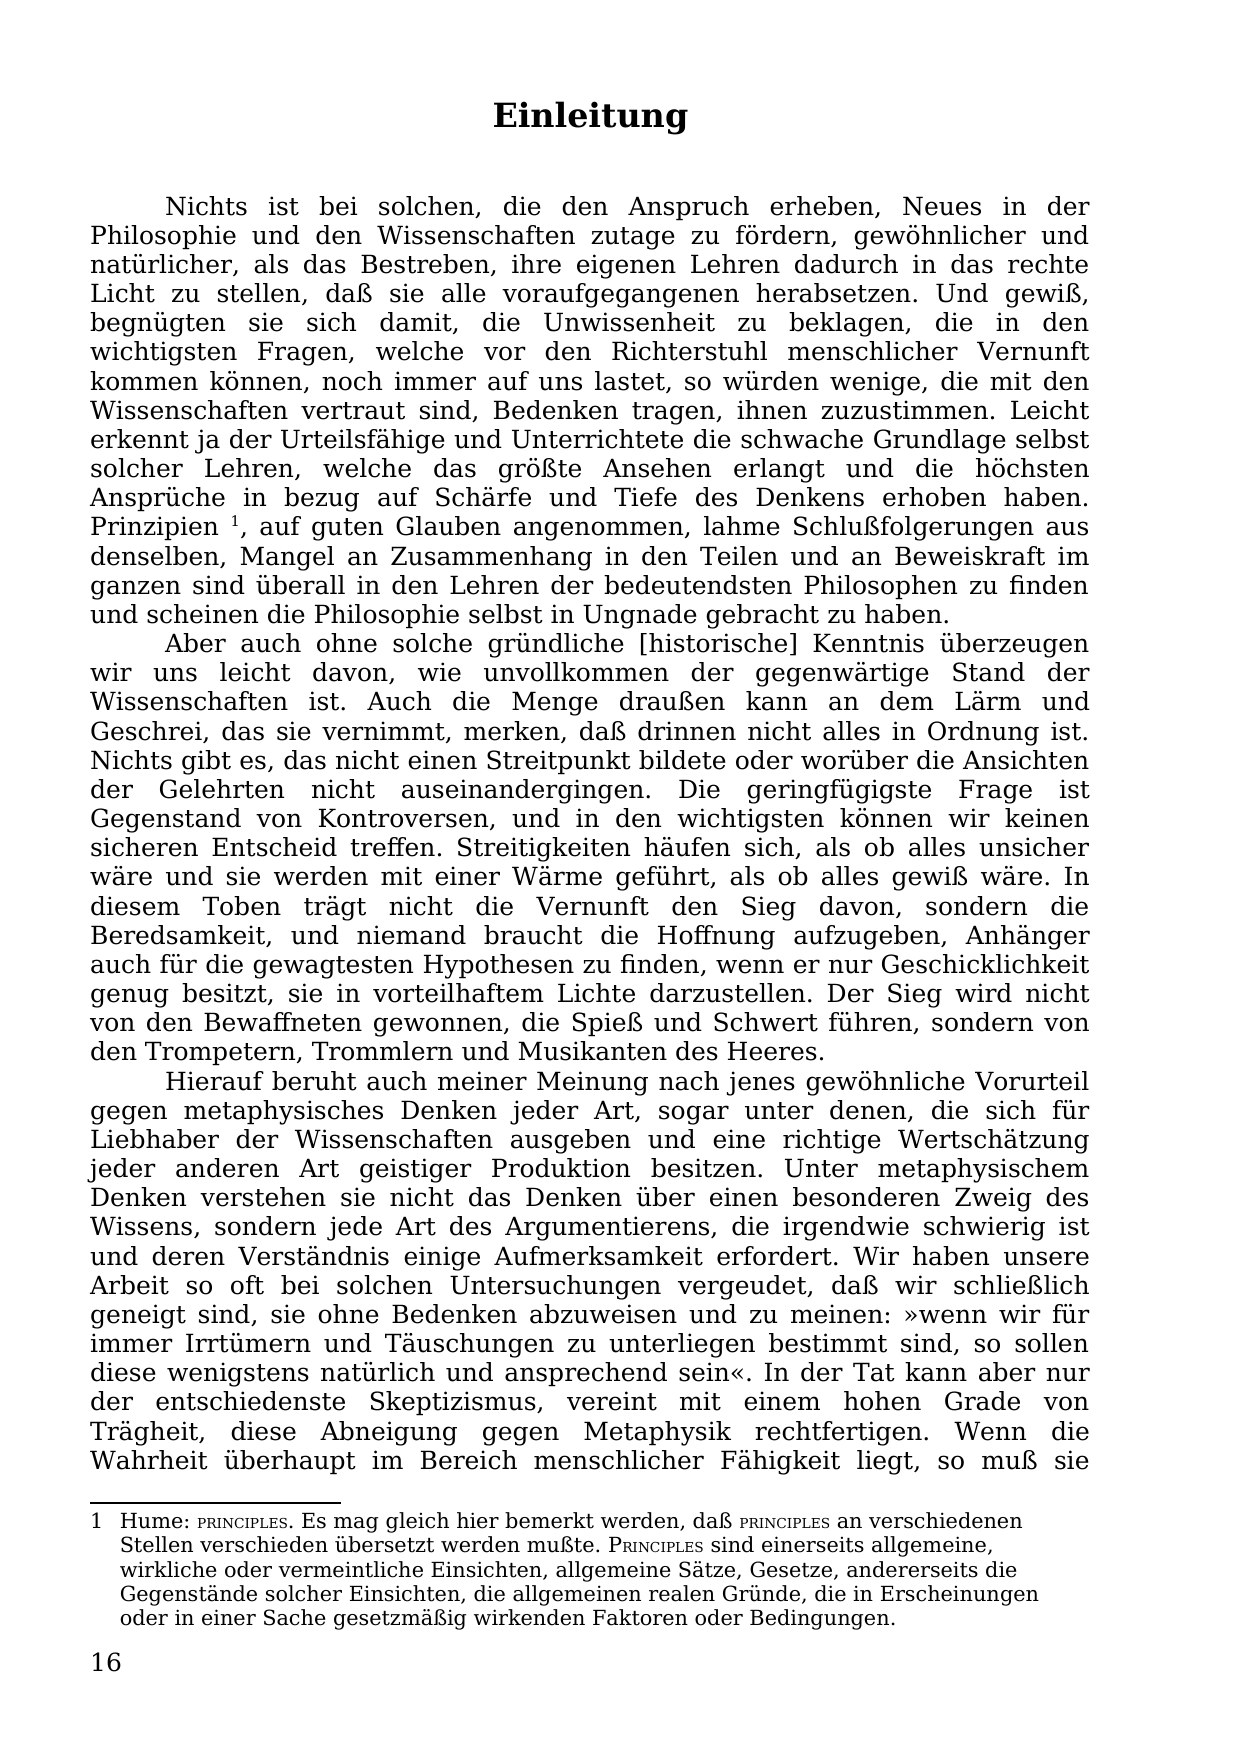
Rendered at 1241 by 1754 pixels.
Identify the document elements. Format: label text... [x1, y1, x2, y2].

text Hierauf beruht auch meiner Meinung nach jenes gewöhnliche Vorurteil gegen metaphysisches Denken jeder Art, sogar unter denen, die sich für Liebhaber der Wissenschaften ausgeben und eine richtige Wertschätzung jeder anderen Art geistiger Produktion besitzen. Unter metaphysischem Denken verstehen sie nicht das Denken über einen besonderen Zweig des Wissens, sondern jede Art des Argumentierens, die irgendwie schwierig ist und deren Verständnis einige Aufmerksamkeit erfordert. Wir haben unsere Arbeit so oft bei solchen Untersuchungen vergeudet, daß wir schließlich geneigt sind, sie ohne Bedenken abzuweisen und zu meinen: »wenn wir für immer Irrtümern und Täuschungen zu unterliegen bestimmt sind, so sollen diese wenigstens natürlich und ansprechend sein«. In der Tat kann aber nur der entschiedenste Skeptizismus‚ vereint mit einem hohen Grade von Trägheit, diese Abneigung gegen Metaphysik rechtfertigen. Wenn die Wahrheit überhaupt im Bereich menschlicher Fähigkeit liegt, so muß sie [90, 1067, 1091, 1475]
text Hume: principles. Es mag gleich hier bemerkt werden, daß principles an verschiedenen Stellen verschieden übersetzt werden mußte. Principles sind einerseits allgemeine, wirkliche oder vermeintliche Einsichten, allgemeine Sätze, Gesetze, andererseits die Gegenstände solcher Einsichten, die allgemeinen realen Gründe, die in Erscheinungen oder in einer Sache gesetzmäßig wirkenden Faktoren oder Bedingungen. [90, 1509, 1091, 1631]
text Einleitung [90, 75, 1091, 135]
text Nichts ist bei solchen, die den Anspruch erheben, Neues in der Philosophie und den Wissenschaften zutage zu fördern, gewöhnlicher und natürlicher, als das Bestreben, ihre eigenen Lehren dadurch in das rechte Licht zu stellen, daß sie alle voraufgegangenen herabsetzen. Und gewiß, begnügten sie sich damit, die Unwissenheit zu beklagen, die in den wichtigsten Fragen, welche vor den Richterstuhl menschlicher Vernunft kommen können, noch immer auf uns lastet, so würden wenige, die mit den Wissenschaften vertraut sind, Bedenken tragen, ihnen zuzustimmen. Leicht erkennt ja der Urteilsfähige und Unterrichtete die schwache Grundlage selbst solcher Lehren, welche das größte Ansehen erlangt und die höchsten Ansprüche in bezug auf Schärfe und Tiefe des Denkens erhoben haben. Prinzipien , auf guten Glauben angenommen, lahme Schlußfolgerungen aus denselben, Mangel an Zusammenhang in den Teilen und an Beweiskraft im ganzen sind überall in den Lehren der bedeutendsten Philosophen zu finden und scheinen die Philosophie selbst in Ungnade gebracht zu haben. [90, 192, 1091, 629]
text Aber auch ohne solche gründliche [historische] Kenntnis überzeugen wir uns leicht davon, wie unvollkommen der gegenwärtige Stand der Wissenschaften ist. Auch die Menge draußen kann an dem Lärm und Geschrei, das sie vernimmt, merken, daß drinnen nicht alles in Ordnung ist. Nichts gibt es, das nicht einen Streitpunkt bildete oder worüber die Ansichten der Gelehrten nicht auseinandergingen. Die geringfügigste Frage ist Gegenstand von Kontroversen, und in den wichtigsten können wir keinen sicheren Entscheid treffen. Streitigkeiten häufen sich, als ob alles unsicher wäre und sie werden mit einer Wärme geführt, als ob alles gewiß wäre. In diesem Toben trägt nicht die Vernunft den Sieg davon, sondern die Beredsamkeit, und niemand braucht die Hoffnung aufzugeben, Anhänger auch für die gewagtesten Hypothesen zu finden, wenn er nur Geschicklichkeit genug besitzt, sie in vorteilhaftem Lichte darzustellen. Der Sieg wird nicht von den Bewaffneten gewonnen, die Spieß und Schwert führen, sondern von den Trompetern, Trommlern und Musikanten des Heeres. [90, 629, 1091, 1067]
